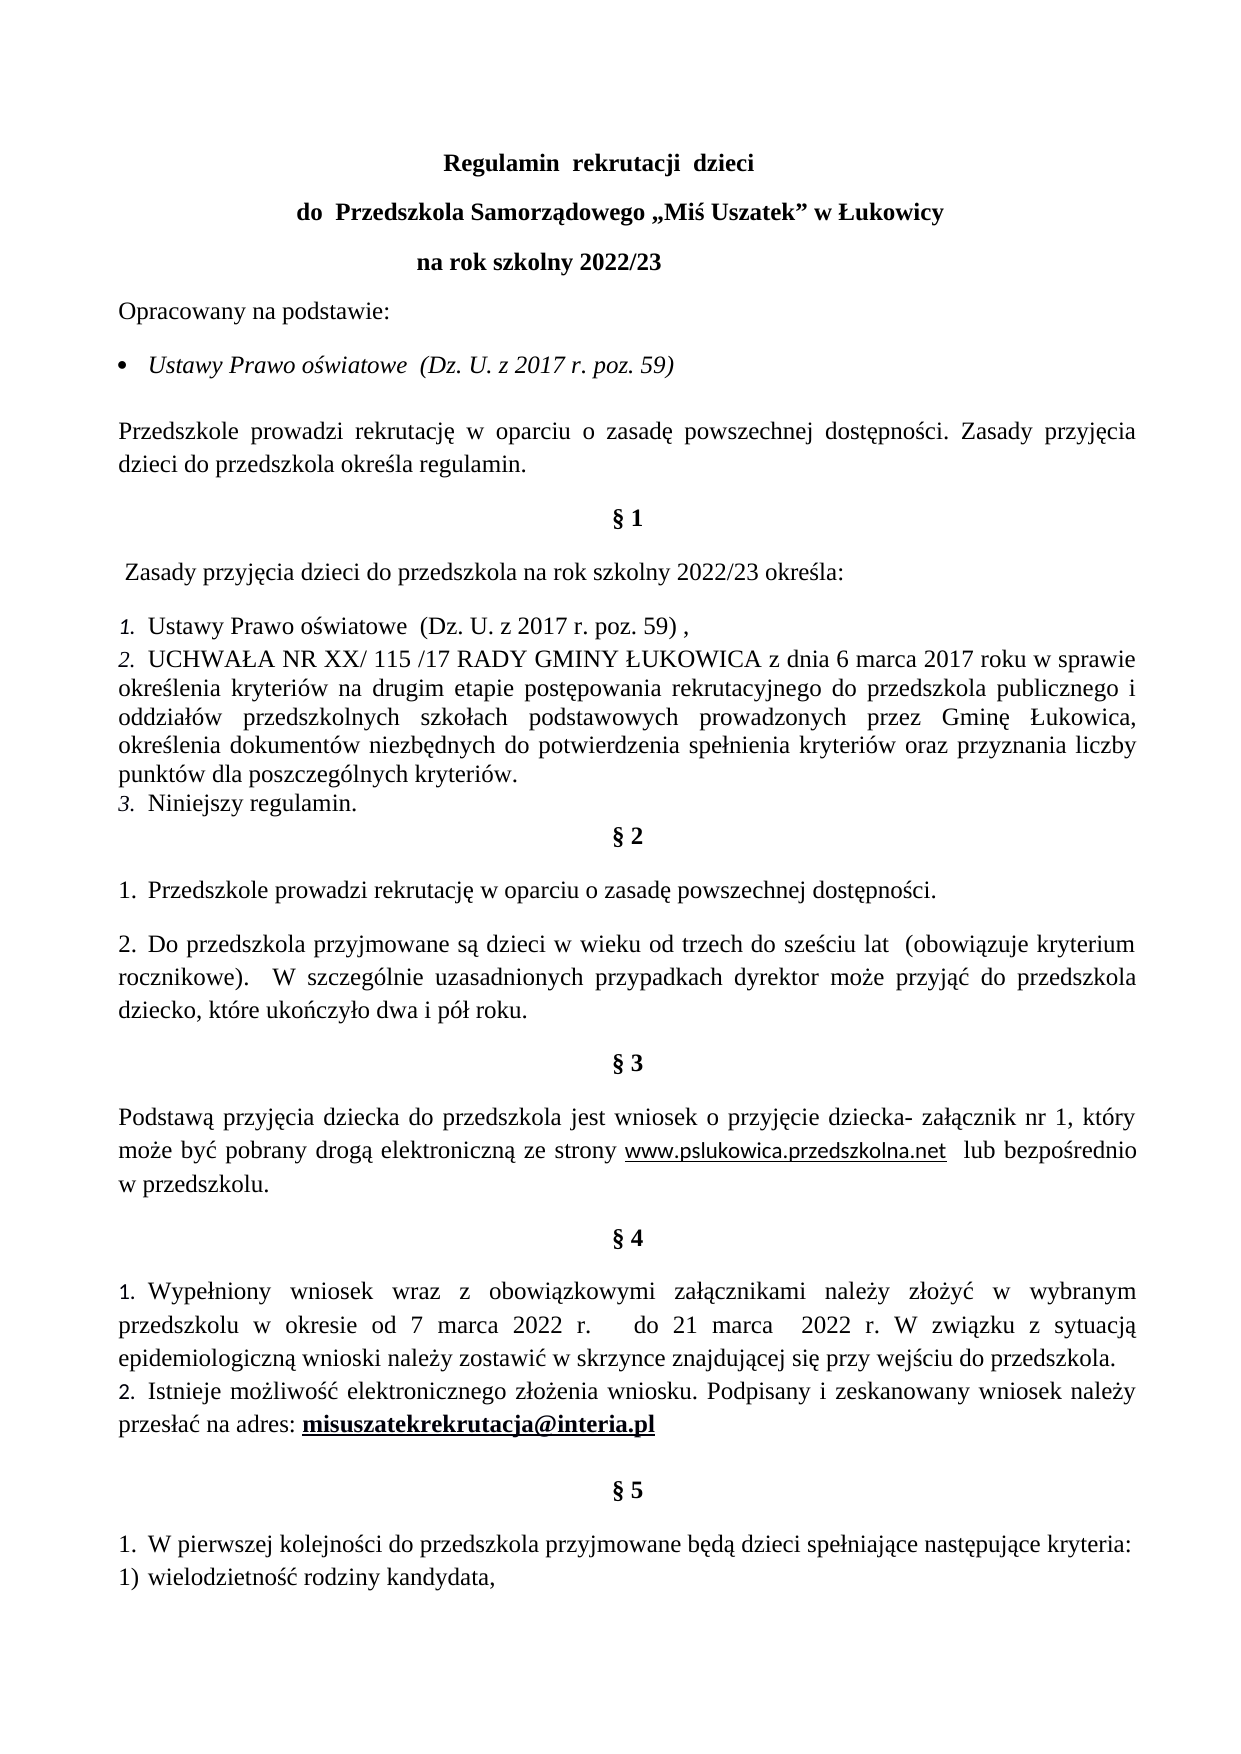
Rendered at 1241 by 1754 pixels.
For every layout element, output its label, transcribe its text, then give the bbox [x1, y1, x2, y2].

list wielodzietność rodziny kandydata, [118, 1562, 1137, 1591]
text § 5 [118, 1475, 1137, 1504]
list Wypełniony wniosek wraz z obowiązkowymi załącznikami należy złożyć w wybranym przedszkolu w okresie od 7 marca 2022 r. do 21 marca 2022 r. W związku z sytuacją epidemiologiczną wnioski należy zostawić w skrzynce znajdującej się przy wejściu do przedszkola. [118, 1276, 1137, 1372]
subtitle Regulamin rekrutacji dzieci [369, 148, 1093, 176]
text do Przedszkola Samorządowego „Miś Uszatek” w Łukowicy [148, 197, 1093, 226]
list W pierwszej kolejności do przedszkola przyjmowane będą dzieci spełniające następujące kryteria: [118, 1529, 1137, 1558]
list Przedszkole prowadzi rekrutację w oparciu o zasadę powszechnej dostępności. [118, 875, 1137, 903]
text Przedszkole prowadzi rekrutację w oparciu o zasadę powszechnej dostępności. Zasady przyjęcia dzieci do przedszkola określa regulamin. [118, 416, 1137, 478]
list Niniejszy regulamin. [118, 788, 1137, 817]
text Podstawą przyjęcia dziecka do przedszkola jest wniosek o przyjęcie dziecka- załącznik nr 1, który może być pobrany drogą elektroniczną ze strony www.pslukowica.przedszkolna.net lub bezpośrednio w przedszkolu. [118, 1102, 1137, 1197]
list Ustawy Prawo oświatowe (Dz. U. z 2017 r. poz. 59) [118, 350, 1137, 379]
text § 2 [118, 821, 1137, 850]
list Istnieje możliwość elektronicznego złożenia wniosku. Podpisany i zeskanowany wniosek należy przesłać na adres: misuszatekrekrutacja@interia.pl [118, 1376, 1137, 1438]
list Do przedszkola przyjmowane są dzieci w wieku od trzech do sześciu lat (obowiązuje kryterium rocznikowe). W szczególnie uzasadnionych przypadkach dyrektor może przyjąć do przedszkola dziecko, które ukończyło dwa i pół roku. [118, 929, 1137, 1023]
list UCHWAŁA NR XX/ 115 /17 RADY GMINY ŁUKOWICA z dnia 6 marca 2017 roku w sprawie określenia kryteriów na drugim etapie postępowania rekrutacyjnego do przedszkola publicznego i oddziałów przedszkolnych szkołach podstawowych prowadzonych przez Gminę Łukowica, określenia dokumentów niezbędnych do potwierdzenia spełnienia kryteriów oraz przyznania liczby punktów dla poszczególnych kryteriów. [118, 644, 1137, 788]
text § 4 [118, 1223, 1137, 1251]
text § 3 [118, 1048, 1137, 1077]
text § 1 [118, 503, 1137, 532]
text na rok szkolny 2022/23 [148, 247, 1093, 276]
text Opracowany na podstawie: [118, 296, 1137, 325]
list Ustawy Prawo oświatowe (Dz. U. z 2017 r. poz. 59) , [118, 611, 1137, 640]
text Zasady przyjęcia dzieci do przedszkola na rok szkolny 2022/23 określa: [118, 557, 1137, 586]
